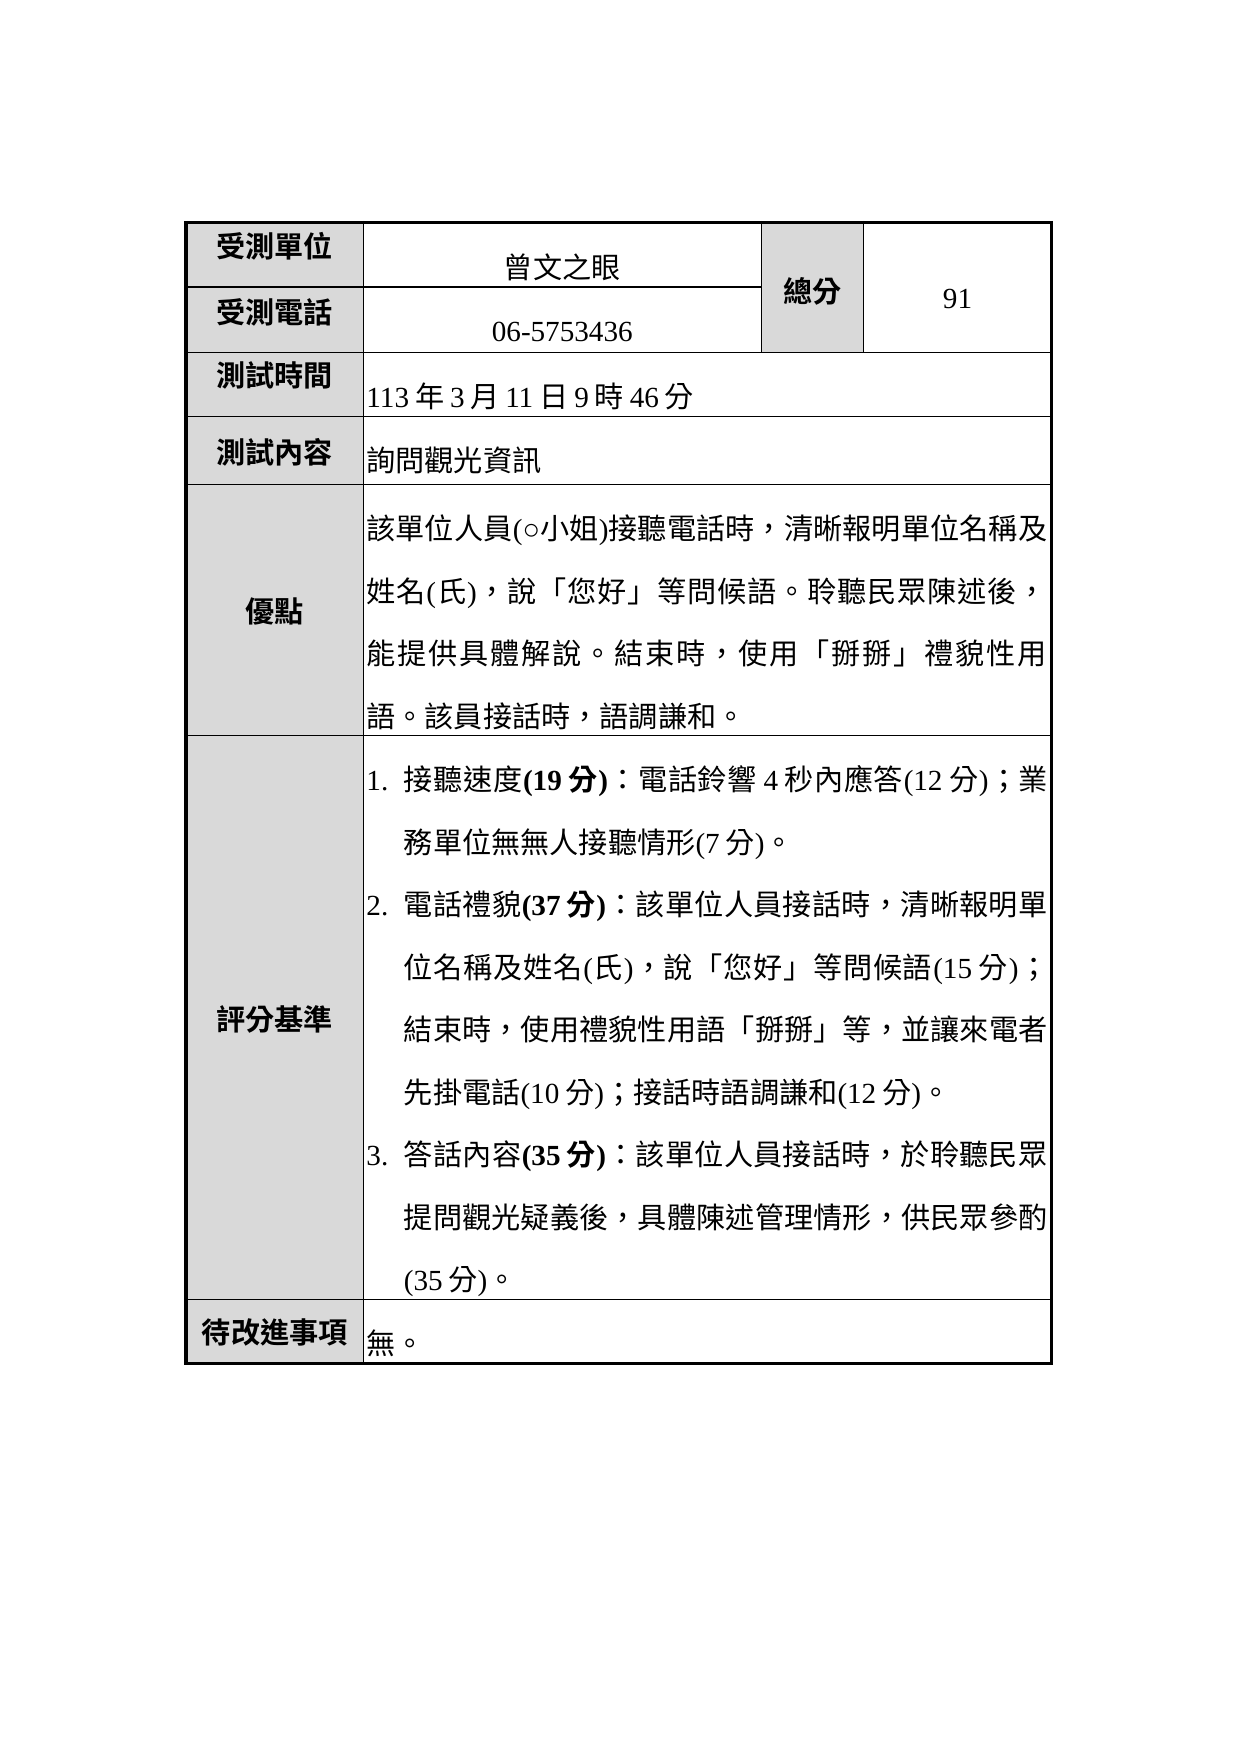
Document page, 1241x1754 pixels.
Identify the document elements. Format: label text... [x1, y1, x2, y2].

table_cell 優點 [188, 485, 363, 735]
table_header 曾文之眼 [364, 224, 761, 286]
table_cell 該單位人員(○小姐)接聽電話時，清晰報明單位名稱及姓名(氏)，說「您好」等問候語。聆聽民眾陳述後，能提供具體解說。結束時，使用「掰掰」禮貌性用語。該員接話時，語調謙和。 [364, 485, 1050, 735]
table_cell 無。 [364, 1300, 1050, 1362]
table_header 91 [864, 224, 1050, 352]
table_header 總分 [762, 224, 863, 352]
table_cell 113年3月11日9時46分 [364, 353, 1050, 416]
table_cell 評分基準 [188, 736, 363, 1299]
table_cell 測試內容 [188, 417, 363, 484]
table_cell 06-5753436 [364, 288, 761, 352]
table_cell 測試時間 [188, 353, 363, 416]
table_cell 接聽速度(19分)：電話鈴響4秒內應答(12分)；業務單位無無人接聽情形(7分)。 電話禮貌(37分)：該單位人員接話時，清晰報明單位名稱及姓名(氏)，說「您好」等問候語(15分)；結束時，使用禮貌性用語「掰掰」等，並讓來電者先掛電話(10分)；接話時語調謙和(12分)。 答話內容(35分)：該單位人員接話時，於聆聽民眾提問觀光疑義後，具體陳述管理情形，供民眾參酌(35分)。 [364, 736, 1050, 1299]
table_cell 詢問觀光資訊 [364, 417, 1050, 484]
table_header 受測單位 [188, 224, 363, 286]
table_cell 待改進事項 [188, 1300, 363, 1362]
table_cell 受測電話 [188, 288, 363, 352]
